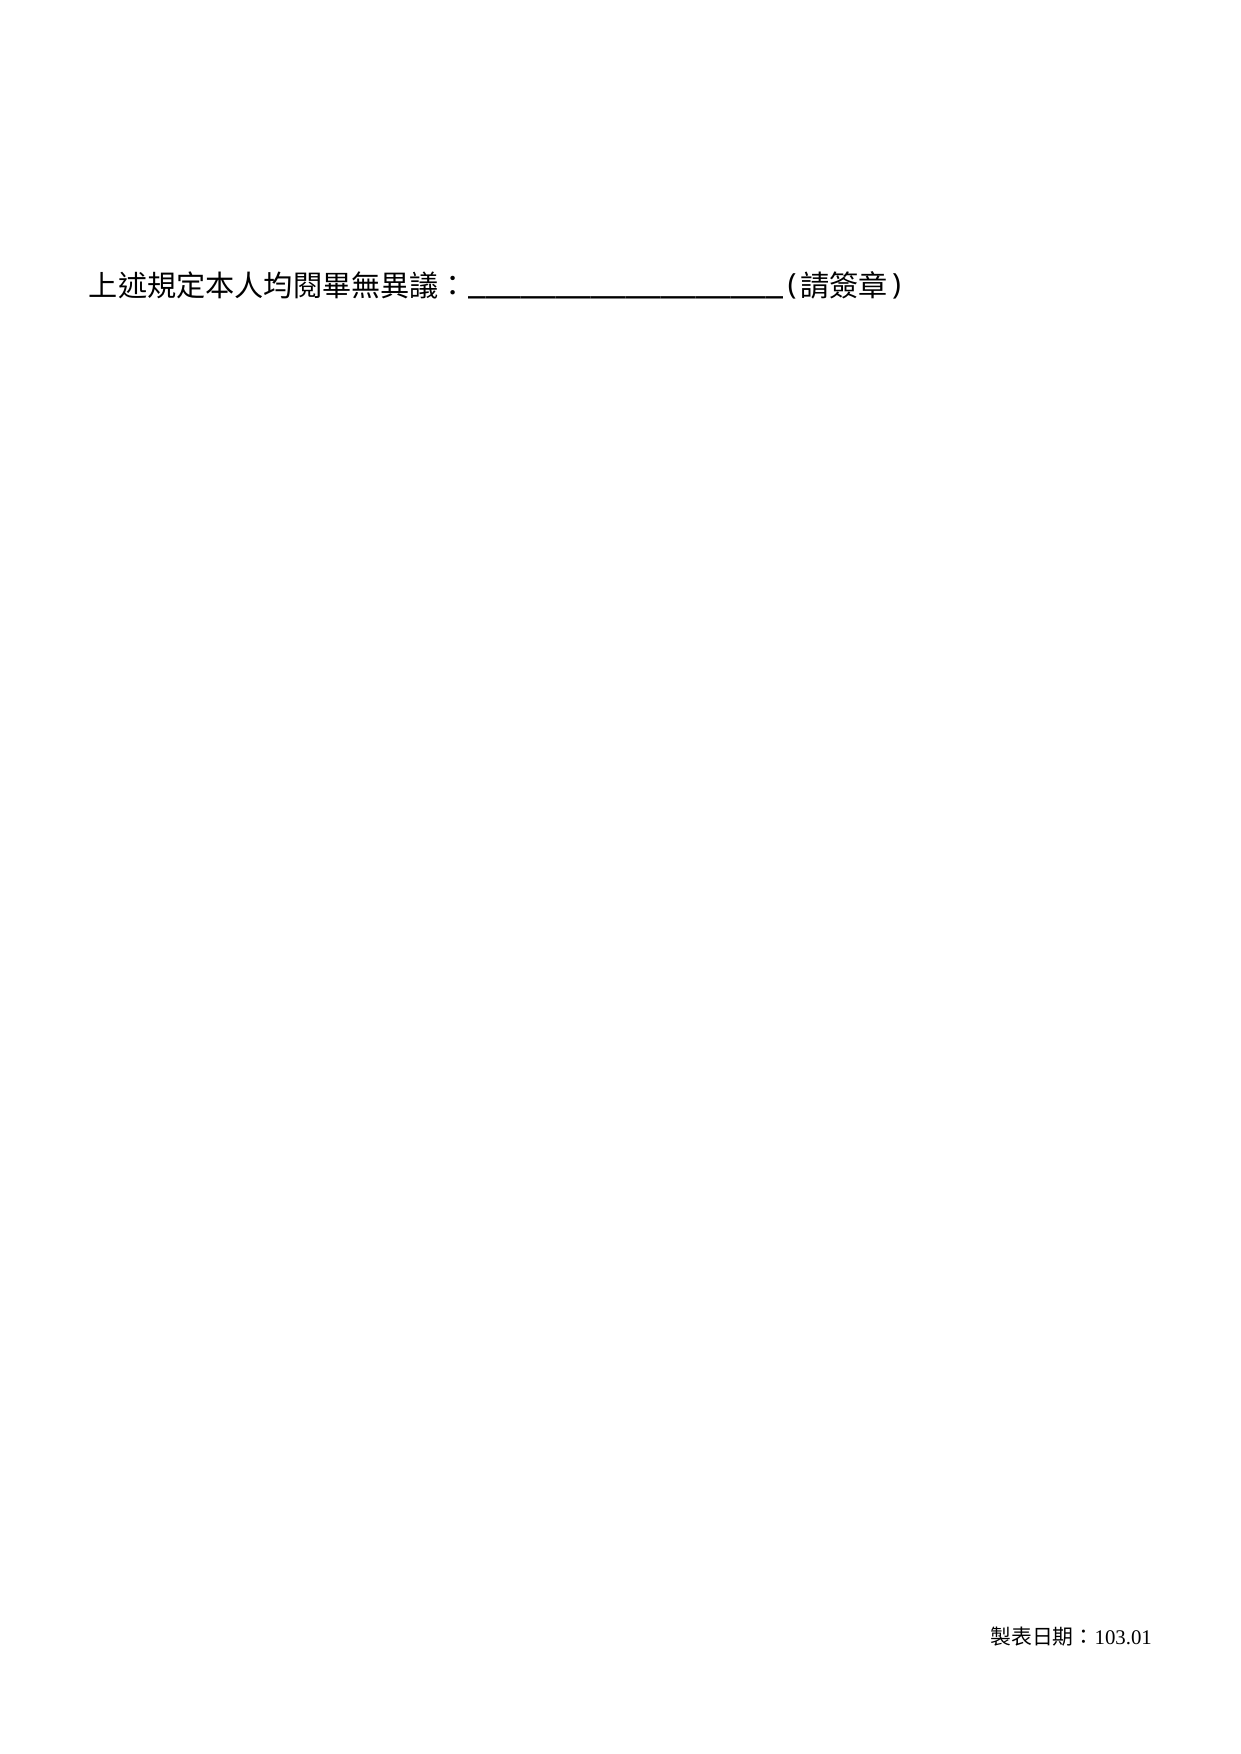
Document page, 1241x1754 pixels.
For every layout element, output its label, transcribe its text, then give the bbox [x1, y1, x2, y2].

text 上述規定本人均閱畢無異議：__________________(請簽章) [89, 242, 1152, 304]
